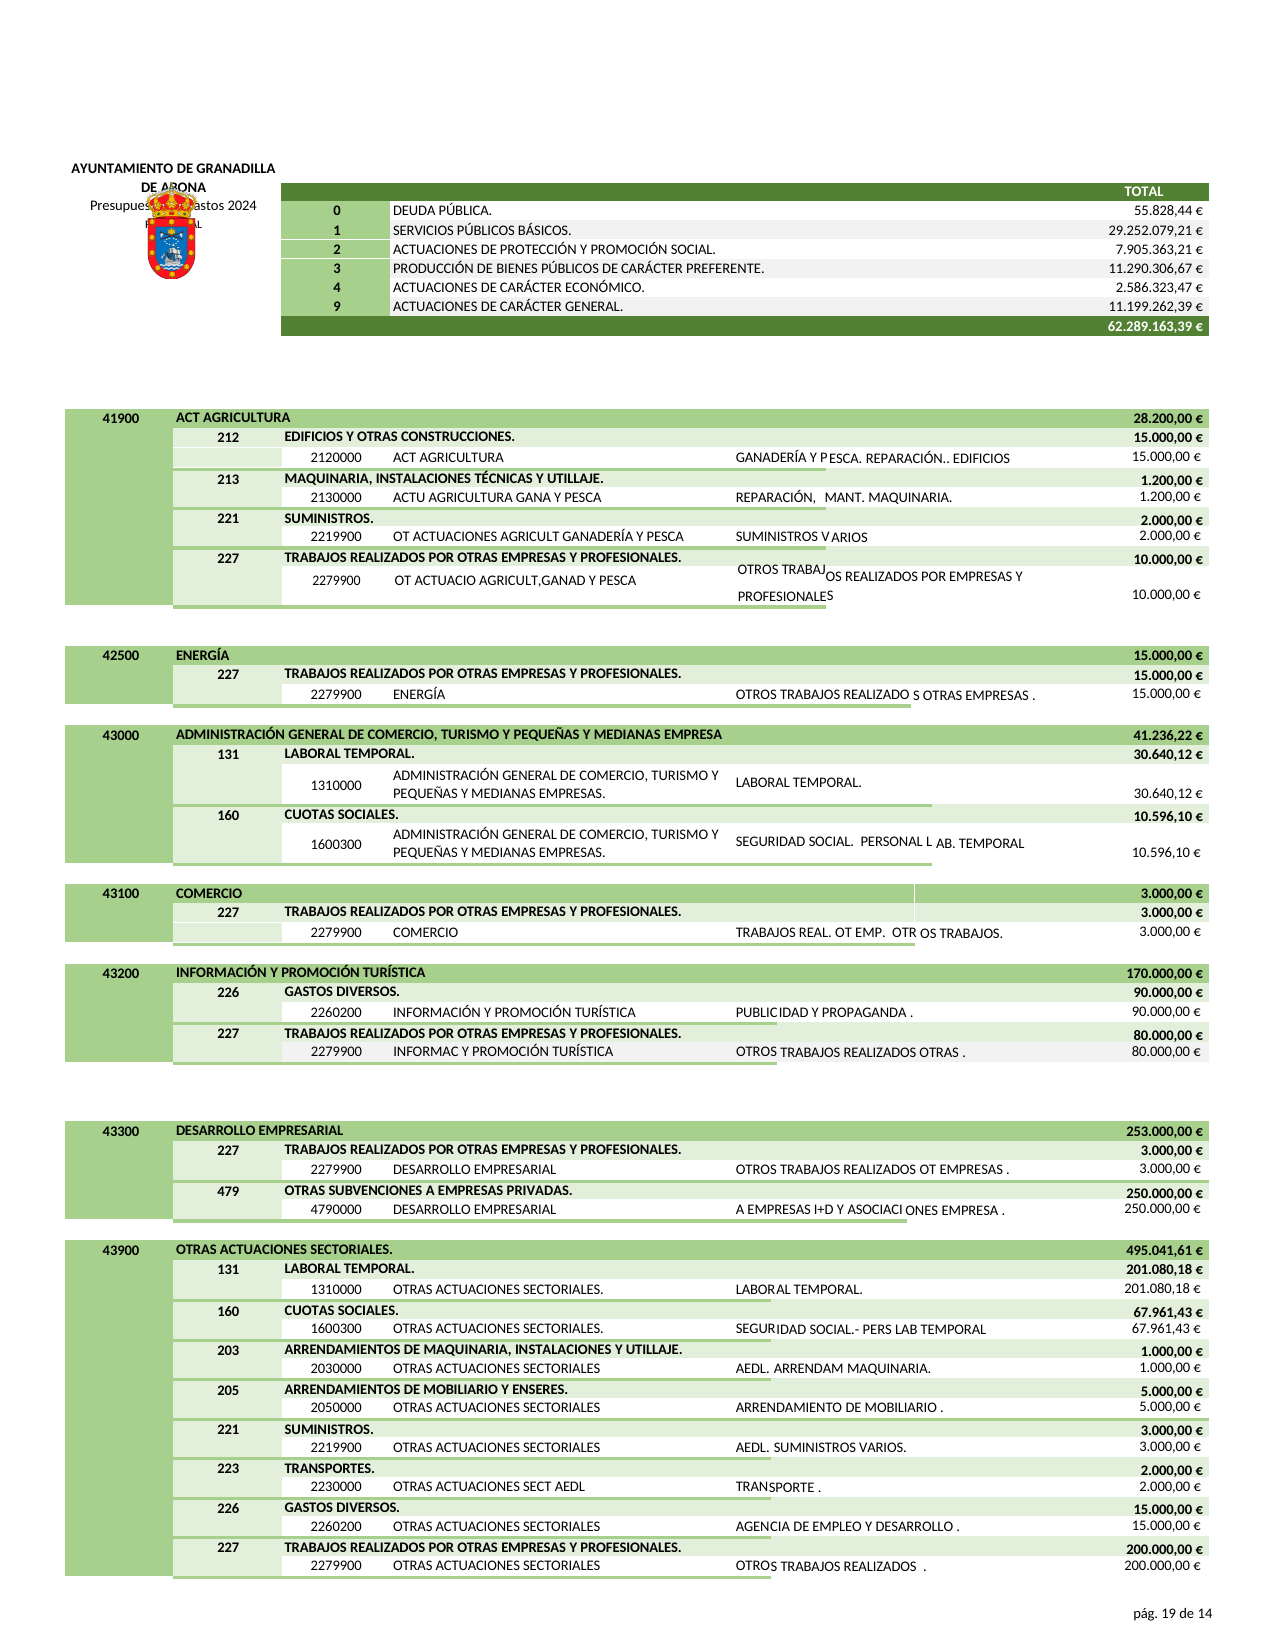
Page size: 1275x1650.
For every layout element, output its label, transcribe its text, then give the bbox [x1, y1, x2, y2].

table_cell 3.000,00 € [771, 1421, 1209, 1437]
table_cell 212 [173, 428, 282, 447]
table_cell 2 [281, 240, 390, 258]
table_cell TRANSPORTES. [282, 1460, 771, 1477]
table_cell 90.000,00 € [777, 983, 1209, 1002]
table_cell ESCA. REPARACIÓN.. EDIFICIOS 15.000,00 € [826, 448, 1209, 467]
table_cell IDAD Y PROPAGANDA . 90.000,00 € [777, 1002, 1209, 1022]
table_cell 2050000 OTRAS ACTUACIONES SECTORIALES ARRENDAMIENTO DE MOBILIARIO . 5.000,00 € [282, 1398, 1209, 1418]
table_cell [173, 823, 282, 863]
table_cell LABORAL TEMPORAL. [282, 745, 932, 764]
table_header 42500 [65, 646, 173, 665]
table_cell 7.905.363,21 € [813, 240, 1209, 258]
table_header ADMINISTRACIÓN GENERAL DE COMERCIO, TURISMO Y PEQUEÑAS Y MEDIANAS EMPRESA [173, 725, 932, 745]
table_cell 55.828,44 € [813, 201, 1209, 220]
table_cell 2030000 OTRAS ACTUACIONES SECTORIALES AEDL. [282, 1358, 771, 1378]
table_cell [173, 1358, 282, 1378]
table_cell 2279900 OT ACTUACIO AGRICULT,GANAD Y PESCA OTROS TRABAJ PROFESIONALE [282, 566, 826, 605]
table_cell [65, 665, 173, 704]
table_cell 10.596,10 € [932, 804, 1209, 823]
table_cell 2279900 DESARROLLO EMPRESARIAL OTROS TRABAJOS REALIZADOS OT EMPRESAS . 3.000,00 € [282, 1160, 1209, 1180]
table_cell 11.290.306,67 € [813, 259, 1209, 278]
table_cell LABORAL TEMPORAL. [282, 1260, 771, 1279]
table_cell [173, 684, 282, 704]
table_cell IDAD SOCIAL.- PERS LAB TEMPORAL 67.961,43 € [771, 1319, 1209, 1339]
table_header 28.200,00 € [826, 409, 1209, 428]
table_cell 2230000 OTRAS ACTUACIONES SECT AEDL TRAN [282, 1477, 771, 1497]
table_cell 11.199.262,39 € [813, 297, 1209, 316]
table_cell [173, 1319, 282, 1339]
table_cell TRABAJOS REALIZADOS OTRAS . 80.000,00 € [777, 1042, 1209, 1062]
table_cell 2219900 OTRAS ACTUACIONES SECTORIALES AEDL. [282, 1437, 771, 1457]
table_cell 2279900 [282, 684, 378, 704]
table_cell GASTOS DIVERSOS. [282, 1500, 771, 1516]
table_cell [173, 1398, 282, 1418]
table_cell 227 [173, 1025, 282, 1042]
table_cell AB. TEMPORAL 10.596,10 € [932, 823, 1209, 863]
table_header TOTAL [281, 183, 1209, 201]
table_header 43000 [65, 725, 173, 745]
table_cell 2260200 OTRAS ACTUACIONES SECTORIALES AGEN [282, 1516, 771, 1536]
table_cell 1310000 OTRAS ACTUACIONES SECTORIALES. LABOR [282, 1279, 771, 1299]
table_header COMERCIO [173, 884, 282, 903]
table_cell [173, 1042, 282, 1062]
table_cell CUOTAS SOCIALES. [282, 1302, 771, 1319]
table_cell 203 [173, 1342, 282, 1358]
table_cell 227 [173, 1141, 282, 1160]
table_cell AL TEMPORAL. 201.080,18 € [771, 1279, 1209, 1299]
table_cell SUMINISTROS VARIOS. 3.000,00 € [771, 1437, 1209, 1457]
table_cell S OTRAS EMPRESAS . 15.000,00 € [911, 684, 1209, 704]
table_cell DEUDA PÚBLICA. [390, 201, 813, 220]
table_cell 9 [281, 297, 390, 316]
table_cell 131 [173, 1260, 282, 1279]
table_cell 250.000,00 € [907, 1183, 1209, 1199]
table_cell [65, 1260, 173, 1576]
table_cell 201.080,18 € [771, 1260, 1209, 1279]
table_cell 1.000,00 € [771, 1339, 1209, 1358]
table_cell EDIFICIOS Y OTRAS CONSTRUCCIONES. [282, 428, 826, 447]
table_cell GASTOS DIVERSOS. [282, 983, 777, 1002]
table_cell [65, 983, 173, 1062]
table_cell TRABAJOS REALIZADOS POR OTRAS EMPRESAS Y PROFESIONALES. [282, 665, 911, 684]
table_header ACT AGRICULTURA [173, 409, 826, 428]
table_cell OS TRABAJOS. 3.000,00 € [915, 923, 1209, 942]
table_header [282, 884, 914, 903]
table_header 43900 [65, 1240, 173, 1260]
table_cell SUMINISTROS. [282, 1421, 771, 1437]
table_cell [173, 1279, 282, 1299]
table_cell 2.586.323,47 € [813, 278, 1209, 297]
table_cell 221 [173, 510, 282, 526]
table_cell 2120000 ACT AGRICULTURA GANADERÍA Y P [282, 448, 826, 467]
table_cell 4 [281, 278, 390, 297]
table_cell [173, 448, 282, 467]
table_cell [173, 1516, 282, 1536]
table_cell 10.000,00 € [826, 546, 1209, 566]
table_cell 2279900 [282, 923, 378, 942]
table_cell [173, 764, 282, 804]
table_header ENERGÍA [173, 646, 282, 665]
table_cell COMERCIO TRABAJOS REAL. OT EMP. OTR [378, 923, 914, 942]
table_header 253.000,00 € [907, 1121, 1209, 1141]
table_header 43200 [65, 964, 173, 983]
table_header DESARROLLO EMPRESARIAL [173, 1121, 907, 1141]
table_cell 2219900 OT ACTUACIONES AGRICULT GANADERÍA Y PESCA SUMINISTROS V [282, 526, 826, 546]
table_cell 3.000,00 € [907, 1141, 1209, 1160]
table_header INFORMACIÓN Y PROMOCIÓN TURÍSTICA [173, 964, 777, 983]
table_cell 0 [281, 201, 390, 220]
table_cell TRABAJOS REALIZADOS POR OTRAS EMPRESAS Y PROFESIONALES. [282, 1141, 907, 1160]
table_cell 1.200,00 € [826, 468, 1209, 487]
table_cell [173, 526, 282, 546]
table_header [282, 646, 911, 665]
table_cell [65, 1141, 173, 1219]
table_cell 3 [281, 259, 390, 278]
table_cell 226 [173, 1500, 282, 1516]
table_cell 2279900 INFORMAC Y PROMOCIÓN TURÍSTICA OTROS [282, 1042, 777, 1062]
table_cell ACTUACIONES DE PROTECCIÓN Y PROMOCIÓN SOCIAL. [390, 240, 813, 258]
table_cell 1600300 ADMINISTRACIÓN GENERAL DE COMERCIO, TURISMO Y PEQUEÑAS Y MEDIANAS EMPRESAS. SEGURIDAD SOCIAL. PERSONAL L [282, 823, 932, 863]
table_cell [173, 1556, 282, 1576]
table_cell ACTUACIONES DE CARÁCTER ECONÓMICO. [390, 278, 813, 297]
table_cell 30.640,12 € [932, 745, 1209, 764]
table_cell 1600300 OTRAS ACTUACIONES SECTORIALES. SEGUR [282, 1319, 771, 1339]
table_cell 200.000,00 € [771, 1536, 1209, 1556]
table_header 495.041,61 € [771, 1240, 1209, 1260]
table_cell 67.961,43 € [771, 1299, 1209, 1319]
table_cell 226 [173, 983, 282, 1002]
table_cell ONES EMPRESA . 250.000,00 € [907, 1199, 1209, 1219]
text PRESUPUESTO [65, 375, 1187, 393]
table_cell ARRENDAMIENTOS DE MAQUINARIA, INSTALACIONES Y UTILLAJE. [282, 1342, 771, 1358]
table_cell CIA DE EMPLEO Y DESARROLLO . 15.000,00 € [771, 1516, 1209, 1536]
table_cell 1 [281, 220, 390, 239]
table_header OTRAS ACTUACIONES SECTORIALES. [173, 1240, 771, 1260]
table_header 15.000,00 € [911, 646, 1209, 665]
table_header 43100 [65, 884, 173, 903]
table_cell 131 [173, 745, 282, 764]
table_cell [173, 1477, 282, 1497]
table_cell 227 [173, 665, 282, 684]
table_cell 160 [173, 1302, 282, 1319]
table_cell [173, 923, 282, 942]
table_header 41.236,22 € [932, 725, 1209, 745]
table_cell 2.000,00 € [771, 1457, 1209, 1477]
table_cell 62.289.163,39 € [281, 316, 1209, 336]
table_cell OS REALIZADOS POR EMPRESAS Y S 10.000,00 € [826, 566, 1209, 605]
table_cell 205 [173, 1381, 282, 1398]
table_cell ARIOS 2.000,00 € [826, 526, 1209, 546]
table_cell 213 [173, 471, 282, 487]
table_cell 2260200 INFORMACIÓN Y PROMOCIÓN TURÍSTICA PUBLIC [282, 1002, 777, 1022]
table_cell ACTUACIONES DE CARÁCTER GENERAL. [390, 297, 813, 316]
table_cell ENERGÍA OTROS TRABAJOS REALIZADO [378, 684, 911, 704]
table_cell 4790000 DESARROLLO EMPRESARIAL A EMPRESAS I+D Y ASOCIACI [282, 1199, 907, 1219]
table_cell [65, 745, 173, 863]
table_cell MANT. MAQUINARIA. 1.200,00 € [826, 487, 1209, 507]
table_cell 30.640,12 € [932, 764, 1209, 804]
table_cell 80.000,00 € [777, 1022, 1209, 1042]
table_cell [173, 487, 282, 507]
table_cell 221 [173, 1421, 282, 1437]
table_cell MAQUINARIA, INSTALACIONES TÉCNICAS Y UTILLAJE. [282, 471, 826, 487]
table_cell SERVICIOS PÚBLICOS BÁSICOS. [390, 220, 813, 239]
table_cell S TRABAJOS REALIZADOS . 200.000,00 € [771, 1556, 1209, 1576]
table_cell 227 [173, 903, 282, 922]
table_cell ARRENDAM MAQUINARIA. 1.000,00 € [771, 1358, 1209, 1378]
table_cell 1310000 ADMINISTRACIÓN GENERAL DE COMERCIO, TURISMO Y PEQUEÑAS Y MEDIANAS EMPRESAS. LABORAL TEMPORAL. [282, 764, 932, 804]
table_cell TRABAJOS REALIZADOS POR OTRAS EMPRESAS Y PROFESIONALES. [282, 1025, 777, 1042]
table_cell 160 [173, 807, 282, 823]
table_cell 227 [173, 550, 282, 566]
table_cell [173, 566, 282, 605]
table_cell ARRENDAMIENTOS DE MOBILIARIO Y ENSERES. [282, 1381, 771, 1398]
table_cell 29.252.079,21 € [813, 220, 1209, 239]
table_cell [173, 1199, 282, 1219]
table_header 170.000,00 € [777, 964, 1209, 983]
table_cell TRABAJOS REALIZADOS POR OTRAS EMPRESAS Y PROFESIONALES. [282, 903, 914, 922]
table_cell 3.000,00 € [915, 903, 1209, 922]
table_cell OTRAS SUBVENCIONES A EMPRESAS PRIVADAS. [282, 1183, 907, 1199]
table_cell [65, 428, 173, 605]
table_cell 2.000,00 € [826, 507, 1209, 526]
table_header 43300 [65, 1121, 173, 1141]
table_cell 479 [173, 1183, 282, 1199]
table_cell 227 [173, 1539, 282, 1556]
table_cell 223 [173, 1460, 282, 1477]
table_cell 15.000,00 € [771, 1497, 1209, 1516]
table_cell 15.000,00 € [826, 428, 1209, 447]
table_cell PRODUCCIÓN DE BIENES PÚBLICOS DE CARÁCTER PREFERENTE. [390, 259, 813, 278]
table_cell 15.000,00 € [911, 665, 1209, 684]
table_header 3.000,00 € [915, 884, 1209, 903]
table_cell 2130000 ACTU AGRICULTURA GANA Y PESCA REPARACIÓN, [282, 487, 826, 507]
table_cell 5.000,00 € [771, 1378, 1209, 1398]
table_cell [65, 903, 173, 942]
table_cell SPORTE . 2.000,00 € [771, 1477, 1209, 1497]
table_cell [173, 1160, 282, 1180]
table_cell [173, 1002, 282, 1022]
table_cell TRABAJOS REALIZADOS POR OTRAS EMPRESAS Y PROFESIONALES. [282, 1539, 771, 1556]
table_cell SUMINISTROS. [282, 510, 826, 526]
table_header 41900 [65, 409, 173, 428]
table_cell CUOTAS SOCIALES. [282, 807, 932, 823]
table_cell [173, 1437, 282, 1457]
table_cell TRABAJOS REALIZADOS POR OTRAS EMPRESAS Y PROFESIONALES. [282, 550, 826, 566]
table_cell 2279900 OTRAS ACTUACIONES SECTORIALES OTRO [282, 1556, 771, 1576]
